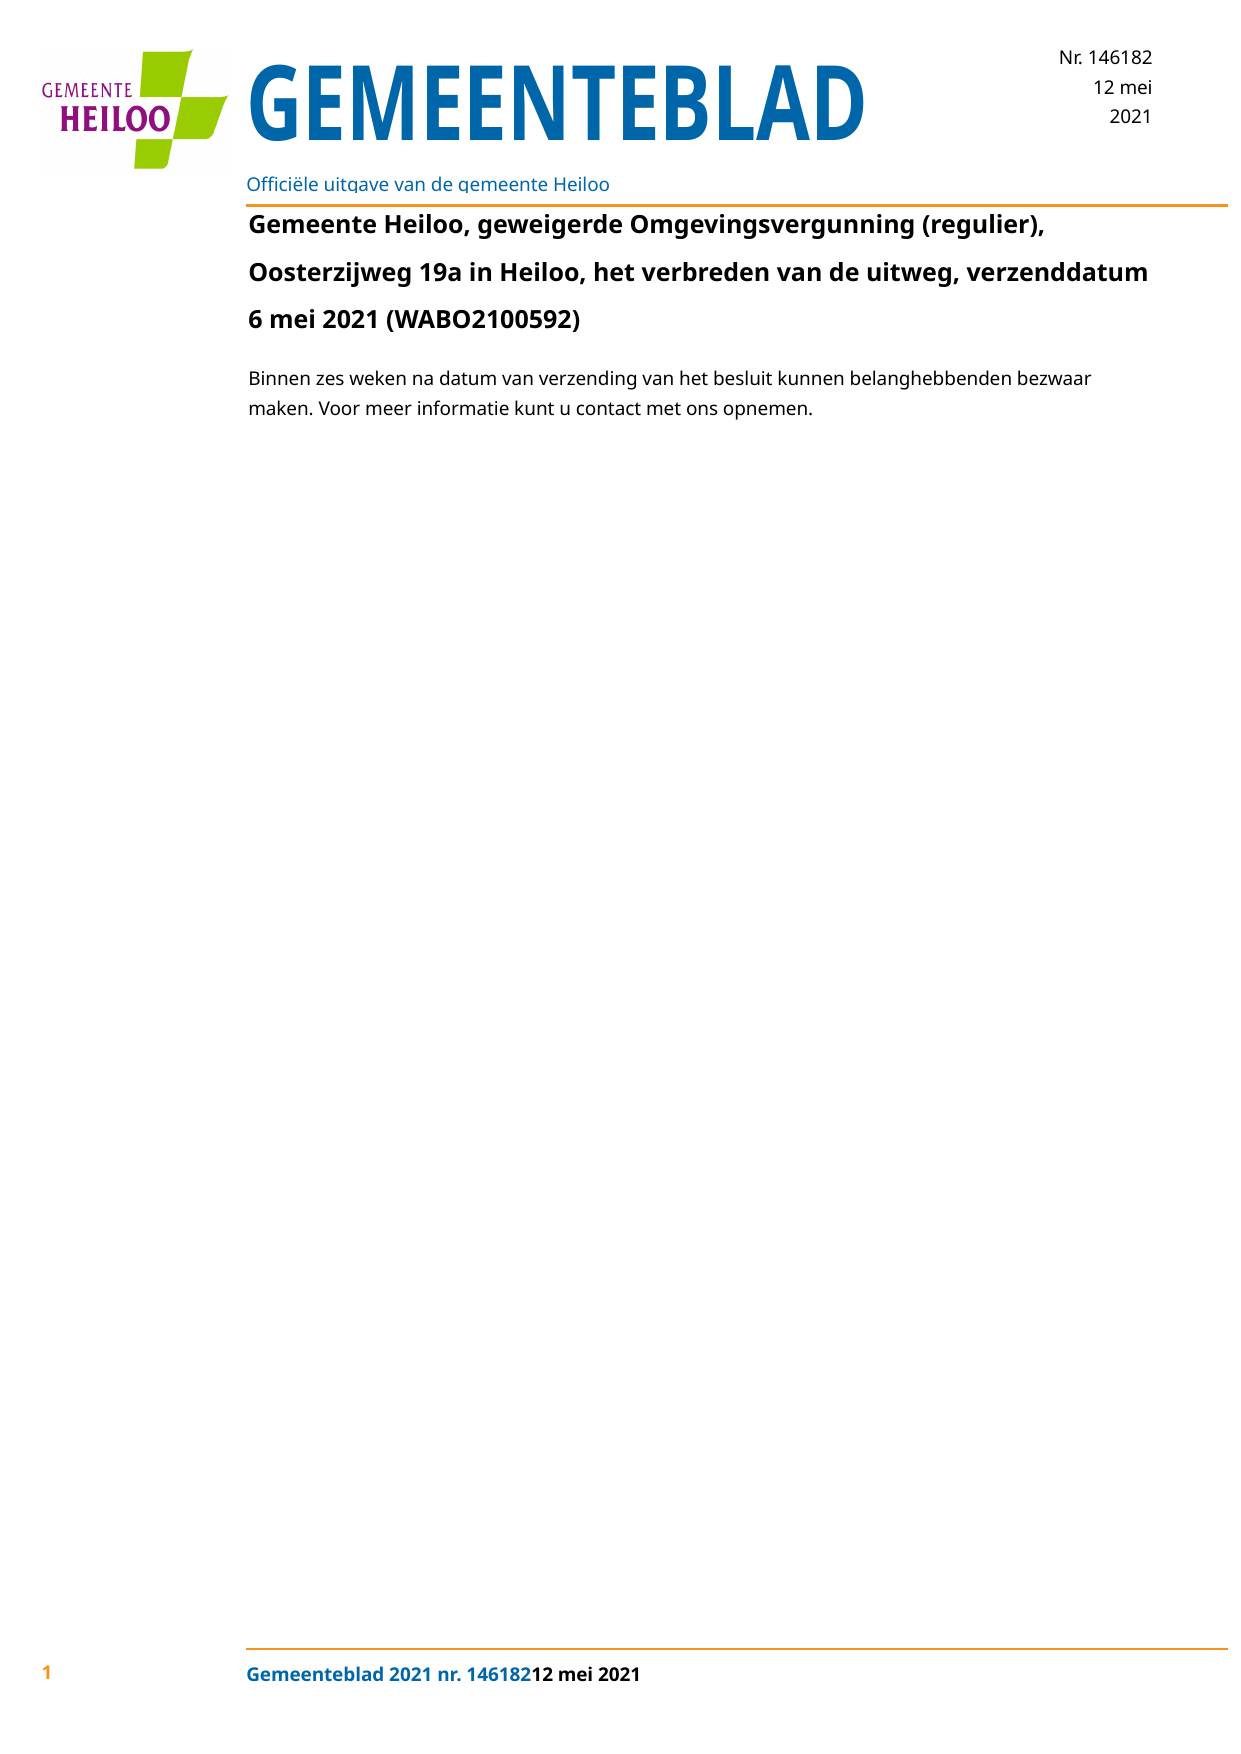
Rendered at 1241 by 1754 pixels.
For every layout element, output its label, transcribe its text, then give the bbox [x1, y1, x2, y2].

picture [41, 47, 231, 172]
text Gemeente Heiloo, geweigerde Omgevingsvergunning (regulier), Oosterzijweg 19a in Heiloo, het verbreden van de uitweg, verzenddatum 6 mei 2021 (WABO2100592) [248, 207, 1152, 336]
text Binnen zes weken na datum van verzending van het besluit kunnen belanghebbenden bezwaar maken. Voor meer informatie kunt u contact met ons opnemen. [248, 366, 1152, 421]
